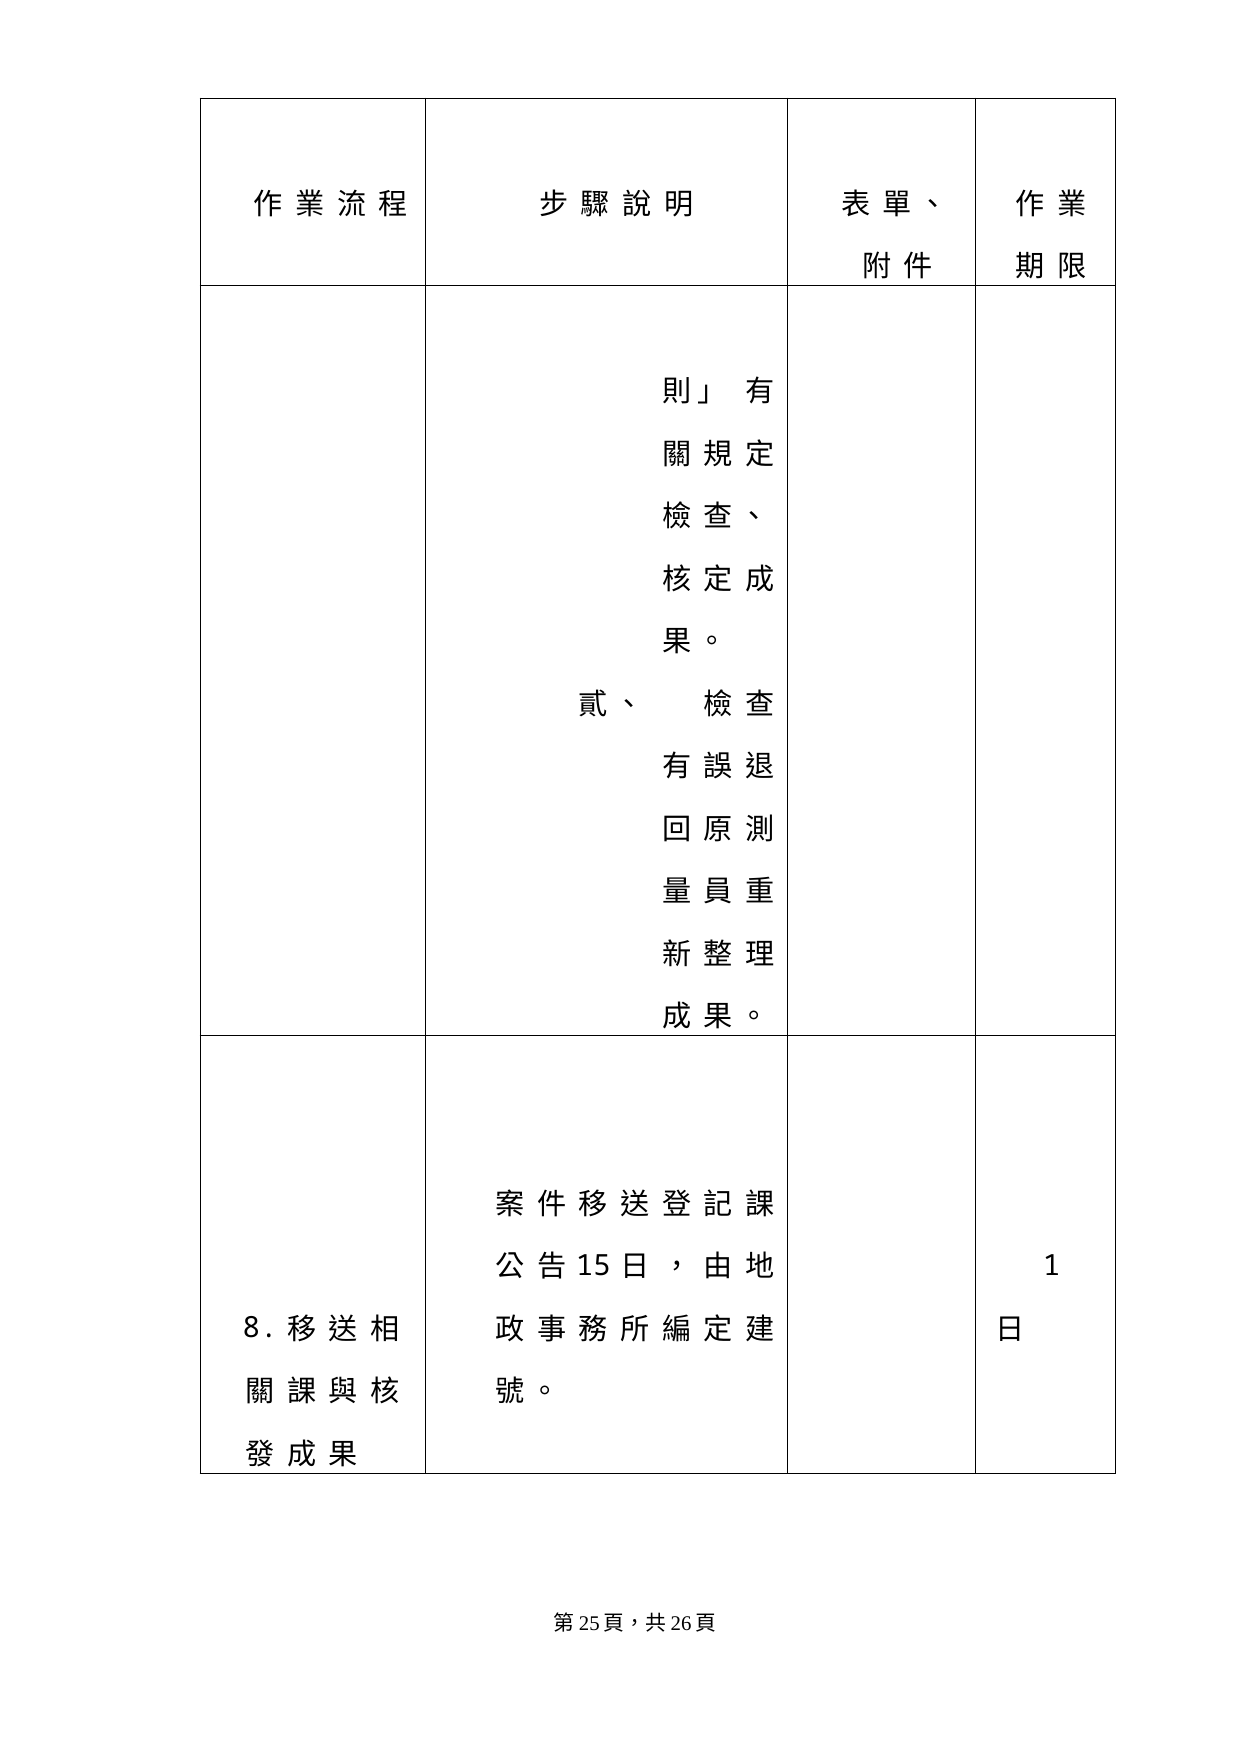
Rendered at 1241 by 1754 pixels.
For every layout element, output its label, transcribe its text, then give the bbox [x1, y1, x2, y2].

table_header 作業期限 [976, 99, 1115, 285]
table_cell 則」有關規定檢查、核定成果。 檢查有誤退回原測量員重新整理成果。 [426, 286, 787, 1035]
table_cell 1日 [976, 1036, 1115, 1472]
table_cell [788, 286, 975, 1035]
table_cell 8.移送相關課與核發成果 [201, 1036, 425, 1472]
table_cell 案件移送登記課公告15日，由地政事務所編定建號。 [426, 1036, 787, 1472]
table_header 步驟說明 [426, 99, 787, 285]
table_header 表單、附件 [788, 99, 975, 285]
table_cell [788, 1036, 975, 1472]
table_header 作業流程 [201, 99, 425, 285]
table_cell [976, 286, 1115, 1035]
table_cell [201, 286, 425, 1035]
